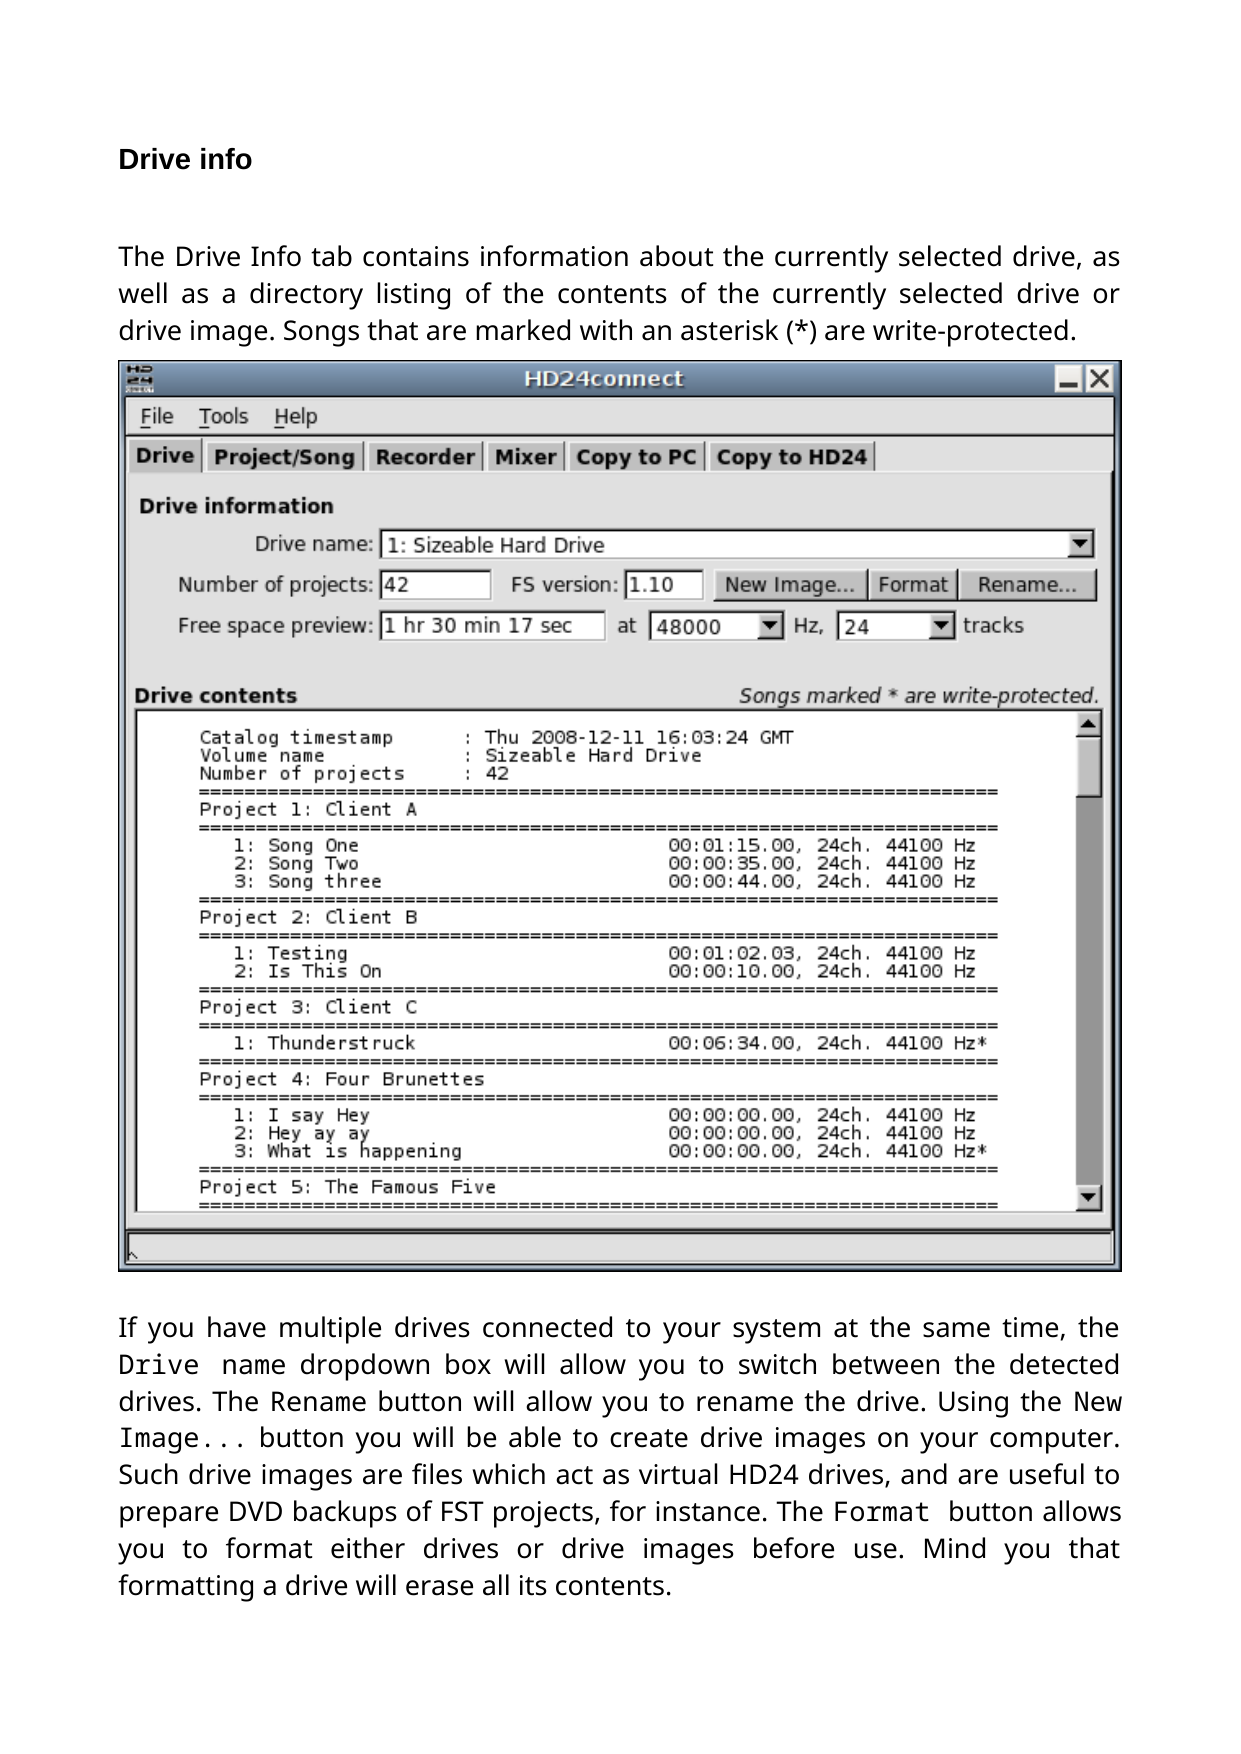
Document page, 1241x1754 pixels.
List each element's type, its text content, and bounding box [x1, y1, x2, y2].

text The Drive Info tab contains information about the currently selected drive, as well as a directory listing of the contents of the currently selected drive or drive image. Songs that are marked with an asterisk (*) are write-protected. [118, 238, 1122, 348]
text If you have multiple drives connected to your system at the same time, the Drive name dropdown box will allow you to switch between the detected drives. The Rename button will allow you to rename the drive. Using the New Image... button you will be able to create drive images on your computer. Such drive images are files which act as virtual HD24 drives, and are useful to prepare DVD backups of FST projects, for instance. The Format button allows you to format either drives or drive images before use. Mind you that formatting a drive will erase all its contents. [118, 1272, 1122, 1603]
subtitle Drive info [118, 143, 1122, 176]
picture [118, 360, 1122, 1272]
